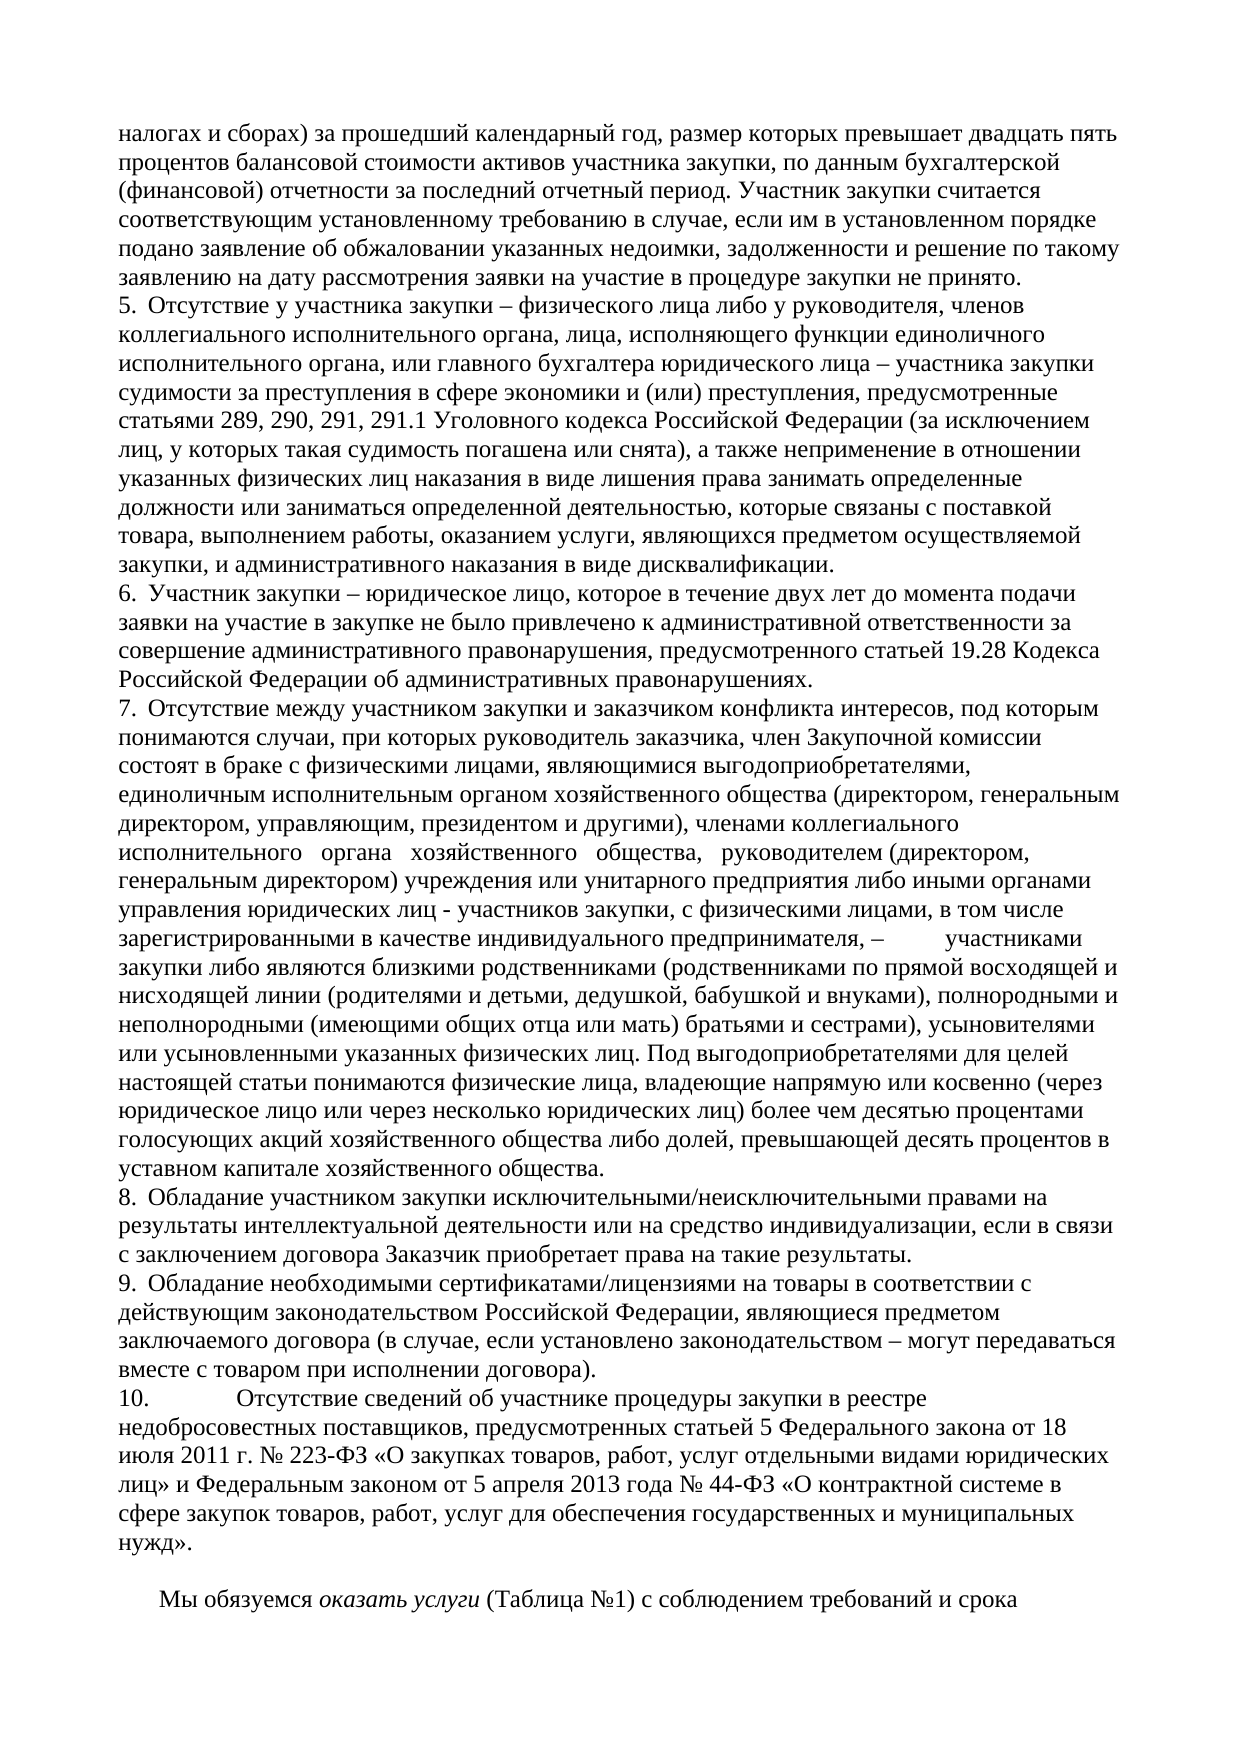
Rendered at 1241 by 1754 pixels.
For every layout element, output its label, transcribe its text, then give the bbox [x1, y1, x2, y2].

text 9. Обладание необходимыми сертификатами/лицензиями на товары в соответствии с действующим законодательством Российской Федерации, являющиеся предметом заключаемого договора (в случае, если установлено законодательством – могут передаваться вместе с товаром при исполнении договора). [118, 1268, 1122, 1383]
text 5. Отсутствие у участника закупки – физического лица либо у руководителя, членов коллегиального исполнительного органа, лица, исполняющего функции единоличного исполнительного органа, или главного бухгалтера юридического лица – участника закупки судимости за преступления в сфере экономики и (или) преступления, предусмотренные статьями 289, 290, 291, 291.1 Уголовного кодекса Российской Федерации (за исключением лиц, у которых такая судимость погашена или снята), а также неприменение в отношении указанных физических лиц наказания в виде лишения права занимать определенные должности или заниматься определенной деятельностью, которые связаны с поставкой товара, выполнением работы, оказанием услуги, являющихся предметом осуществляемой закупки, и административного наказания в виде дисквалификации. [118, 291, 1122, 578]
text налогах и сборах) за прошедший календарный год, размер которых превышает двадцать пять процентов балансовой стоимости активов участника закупки, по данным бухгалтерской (финансовой) отчетности за последний отчетный период. Участник закупки считается соответствующим установленному требованию в случае, если им в установленном порядке подано заявление об обжаловании указанных недоимки, задолженности и решение по такому заявлению на дату рассмотрения заявки на участие в процедуре закупки не принято. [118, 118, 1122, 291]
text 6. Участник закупки – юридическое лицо, которое в течение двух лет до момента подачи заявки на участие в закупке не было привлечено к административной ответственности за совершение административного правонарушения, предусмотренного статьей 19.28 Кодекса Российской Федерации об административных правонарушениях. [118, 578, 1122, 693]
text 8. Обладание участником закупки исключительными/неисключительными правами на результаты интеллектуальной деятельности или на средство индивидуализации, если в связи с заключением договора Заказчик приобретает права на такие результаты. [118, 1182, 1122, 1268]
text 10. Отсутствие сведений об участнике процедуры закупки в реестре недобросовестных поставщиков, предусмотренных статьей 5 Федерального закона от 18 июля 2011 г. № 223-ФЗ «О закупках товаров, работ, услуг отдельными видами юридических лиц» и Федеральным законом от 5 апреля 2013 года № 44-ФЗ «О контрактной системе в сфере закупок товаров, работ, услуг для обеспечения государственных и муниципальных нужд». [118, 1383, 1122, 1556]
text 7. Отсутствие между участником закупки и заказчиком конфликта интересов, под которым понимаются случаи, при которых руководитель заказчика, член Закупочной комиссии состоят в браке с физическими лицами, являющимися выгодоприобретателями, единоличным исполнительным органом хозяйственного общества (директором, генеральным директором, управляющим, президентом и другими), членами коллегиального исполнительного органа хозяйственного общества, руководителем (директором, генеральным директором) учреждения или унитарного предприятия либо иными органами управления юридических лиц - участников закупки, с физическими лицами, в том числе зарегистрированными в качестве индивидуального предпринимателя, – участниками закупки либо являются близкими родственниками (родственниками по прямой восходящей и нисходящей линии (родителями и детьми, дедушкой, бабушкой и внуками), полнородными и неполнородными (имеющими общих отца или мать) братьями и сестрами), усыновителями или усыновленными указанных физических лиц. Под выгодоприобретателями для целей настоящей статьи понимаются физические лица, владеющие напрямую или косвенно (через юридическое лицо или через несколько юридических лиц) более чем десятью процентами голосующих акций хозяйственного общества либо долей, превышающей десять процентов в уставном капитале хозяйственного общества. [118, 693, 1122, 1182]
text Мы обязуемся оказать услуги (Таблица №1) с соблюдением требований и срока [159, 1584, 1122, 1613]
